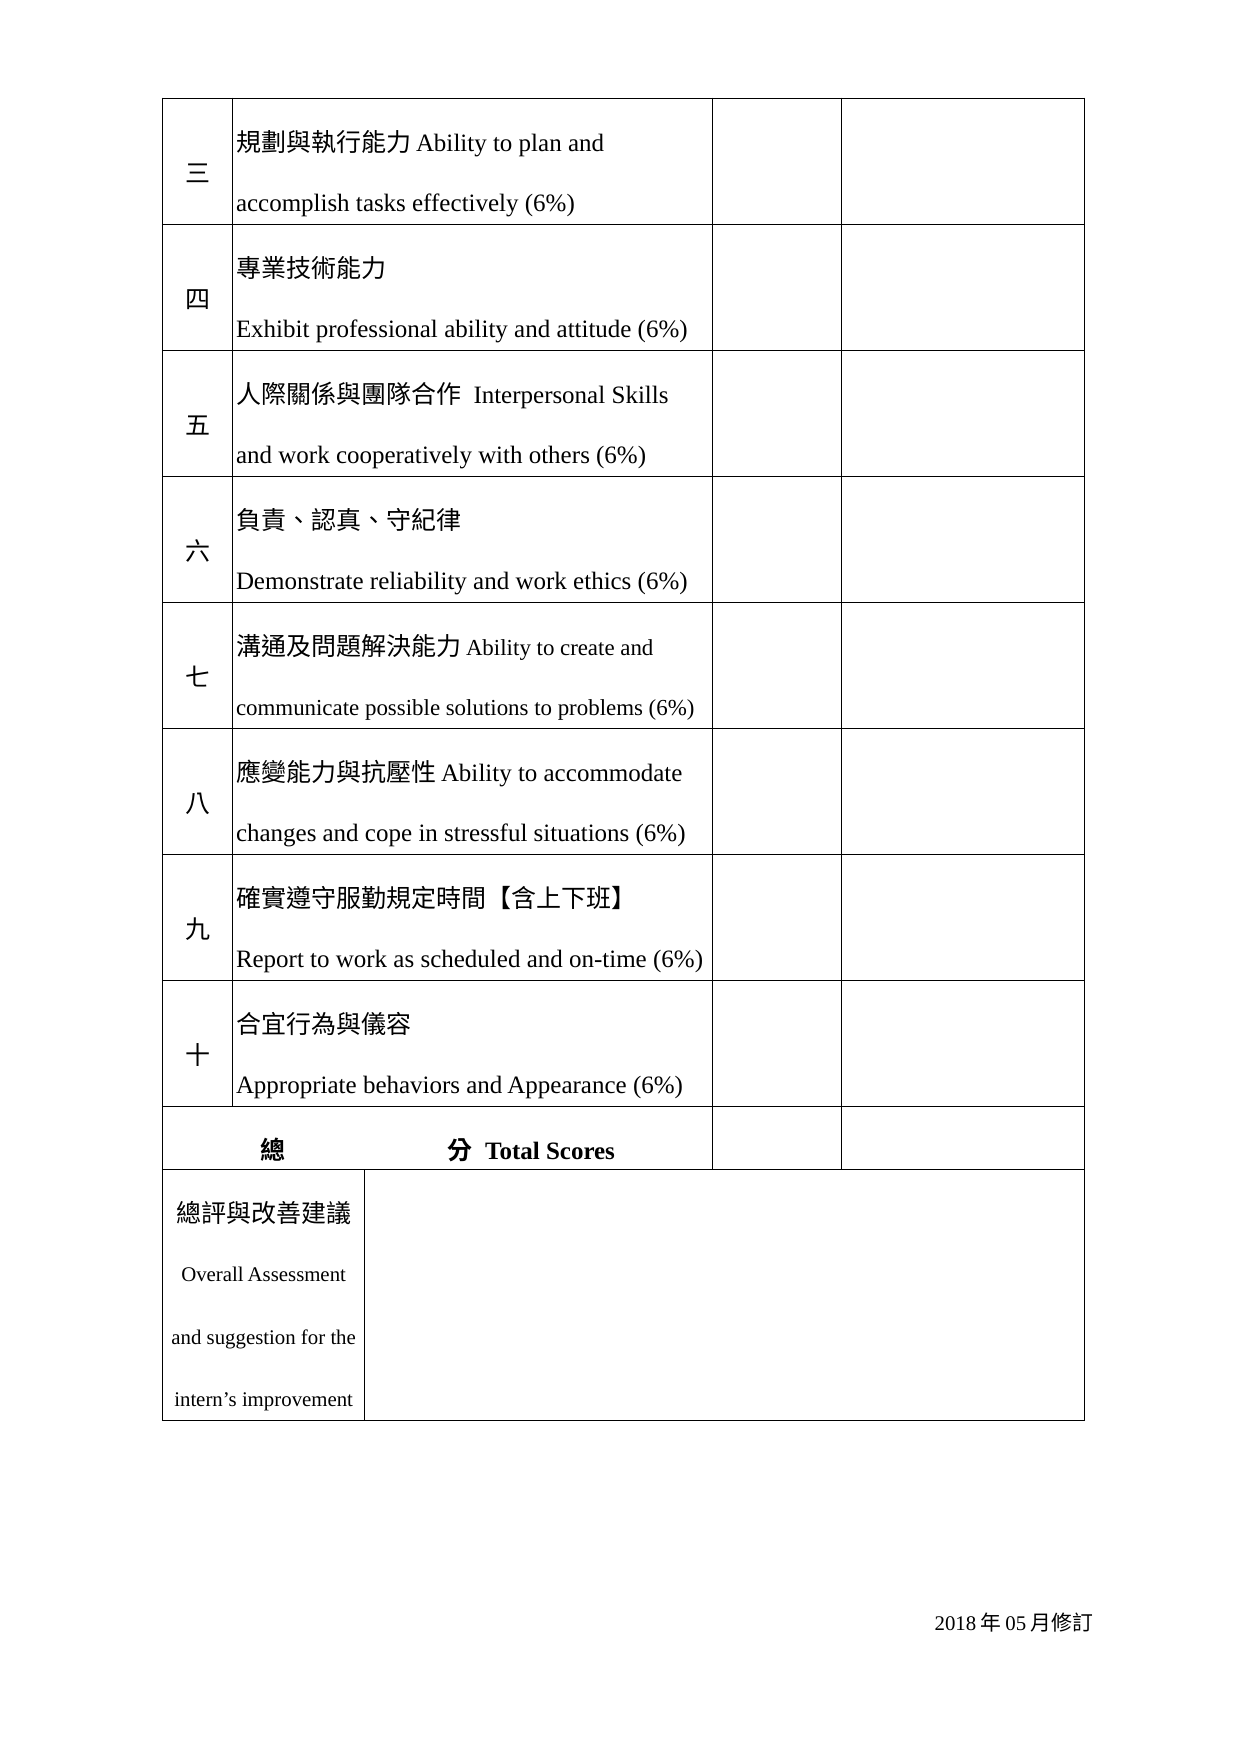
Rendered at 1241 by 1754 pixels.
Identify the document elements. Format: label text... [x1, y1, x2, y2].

table_cell 溝通及問題解決能力Ability to create and communicate possible solutions to problems (6%) [233, 603, 712, 728]
table_cell 六 [163, 477, 232, 602]
table_cell [842, 1107, 1084, 1169]
table_cell [713, 477, 841, 602]
table_cell 應變能力與抗壓性Ability to accommodate changes and cope in stressful situations (6%) [233, 729, 712, 854]
table_cell 總評與改善建議 Overall Assessment and suggestion for the intern’s improvement [163, 1170, 364, 1420]
table_cell [713, 603, 841, 728]
table_cell [713, 99, 841, 223]
table_cell [842, 99, 1084, 223]
table_cell 負責、認真、守紀律 Demonstrate reliability and work ethics (6%) [233, 477, 712, 602]
table_cell 專業技術能力 Exhibit professional ability and attitude (6%) [233, 225, 712, 349]
table_cell [842, 729, 1084, 854]
table_cell 七 [163, 603, 232, 728]
table_cell [842, 981, 1084, 1106]
table_cell 人際關係與團隊合作 Interpersonal Skills and work cooperatively with others (6%) [233, 351, 712, 476]
table_cell 五 [163, 351, 232, 476]
table_cell 三 [163, 99, 232, 223]
table_cell [842, 477, 1084, 602]
table_cell [713, 1107, 841, 1169]
table_cell 總 分 Total Scores [163, 1107, 712, 1169]
table_cell [713, 981, 841, 1106]
table_cell [713, 729, 841, 854]
table_cell [713, 351, 841, 476]
table_cell 十 [163, 981, 232, 1106]
table_cell [713, 225, 841, 349]
table_cell 確實遵守服勤規定時間【含上下班】 Report to work as scheduled and on-time (6%) [233, 855, 712, 980]
table_cell [842, 855, 1084, 980]
table_cell [365, 1170, 712, 1420]
table_cell [713, 1170, 1084, 1420]
table_cell [842, 351, 1084, 476]
table_cell [842, 603, 1084, 728]
table_cell [713, 855, 841, 980]
table_cell 合宜行為與儀容 Appropriate behaviors and Appearance (6%) [233, 981, 712, 1106]
table_cell 九 [163, 855, 232, 980]
table_cell 四 [163, 225, 232, 349]
table_cell 八 [163, 729, 232, 854]
table_cell 規劃與執行能力Ability to plan and accomplish tasks effectively (6%) [233, 99, 712, 223]
table_cell [842, 225, 1084, 349]
